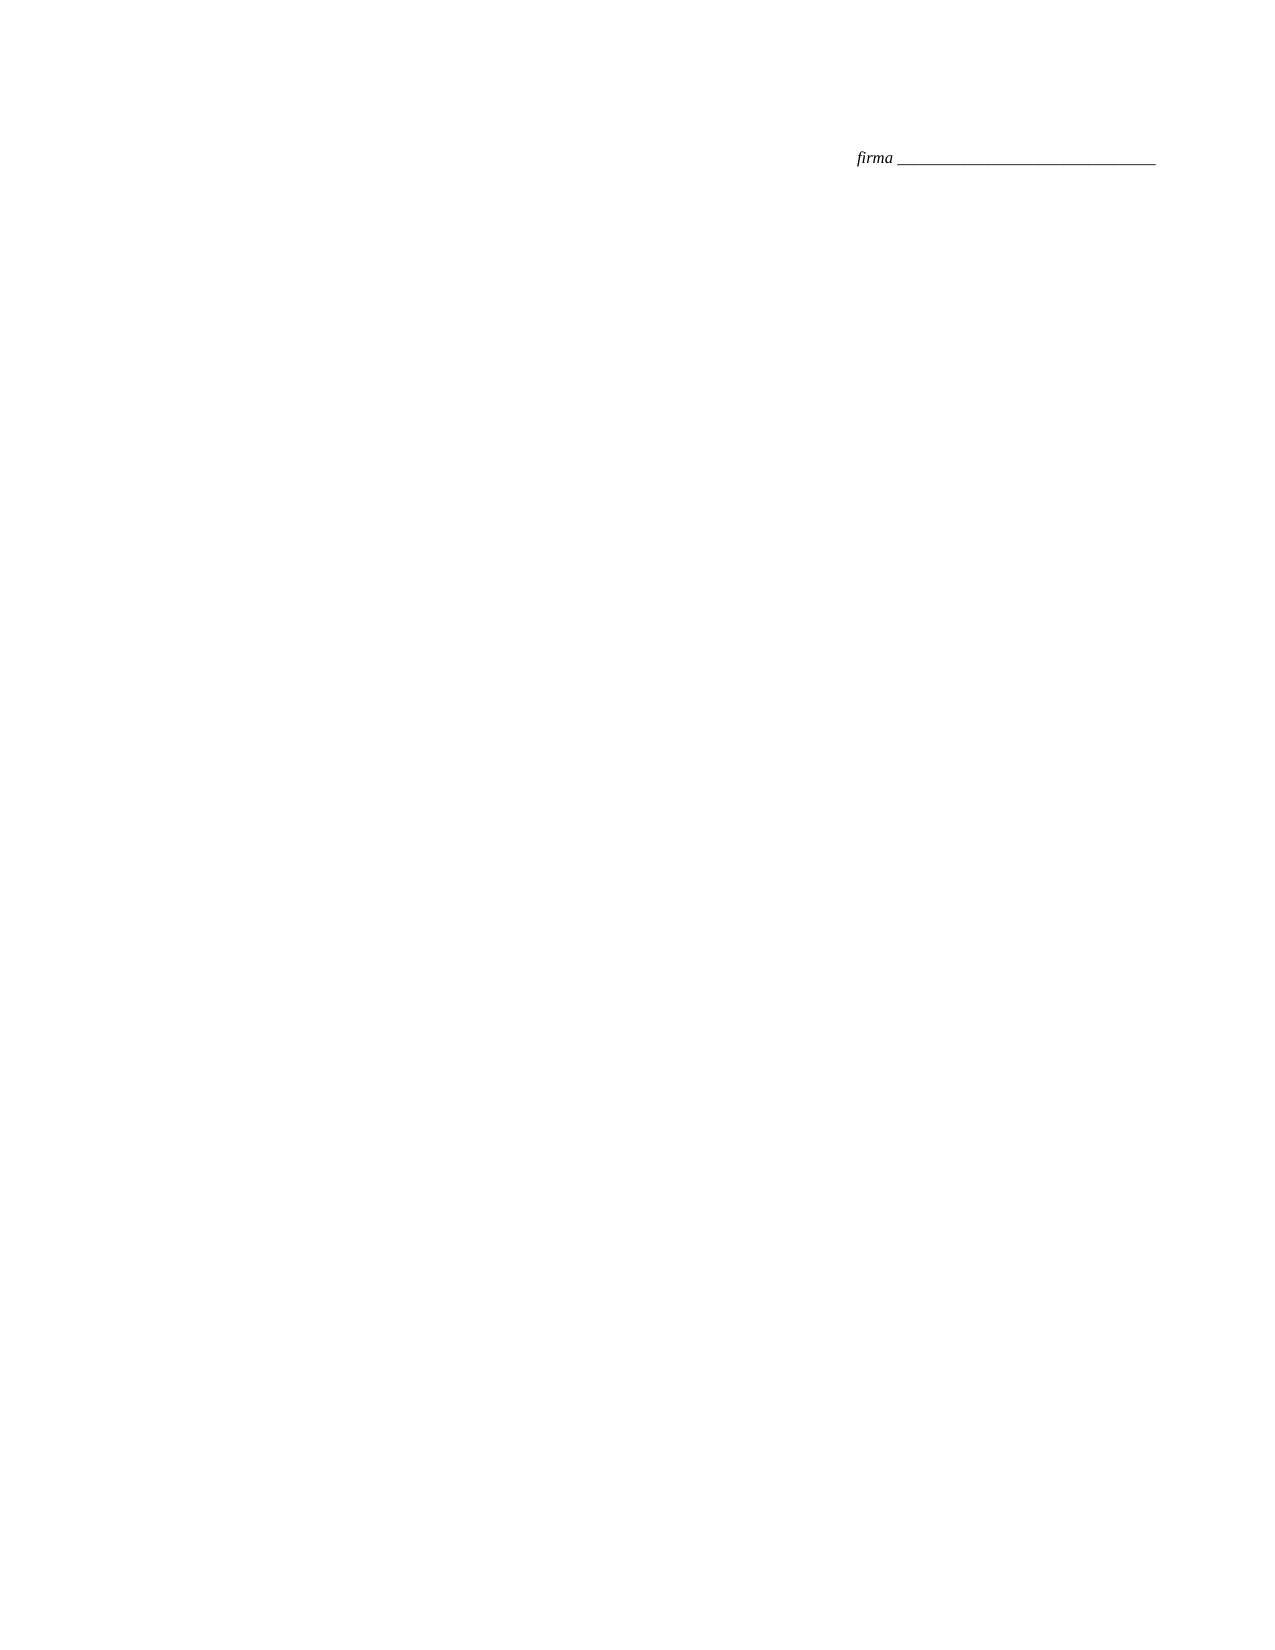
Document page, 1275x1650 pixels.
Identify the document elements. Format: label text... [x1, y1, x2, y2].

text firma _______________________________ [118, 148, 1157, 167]
